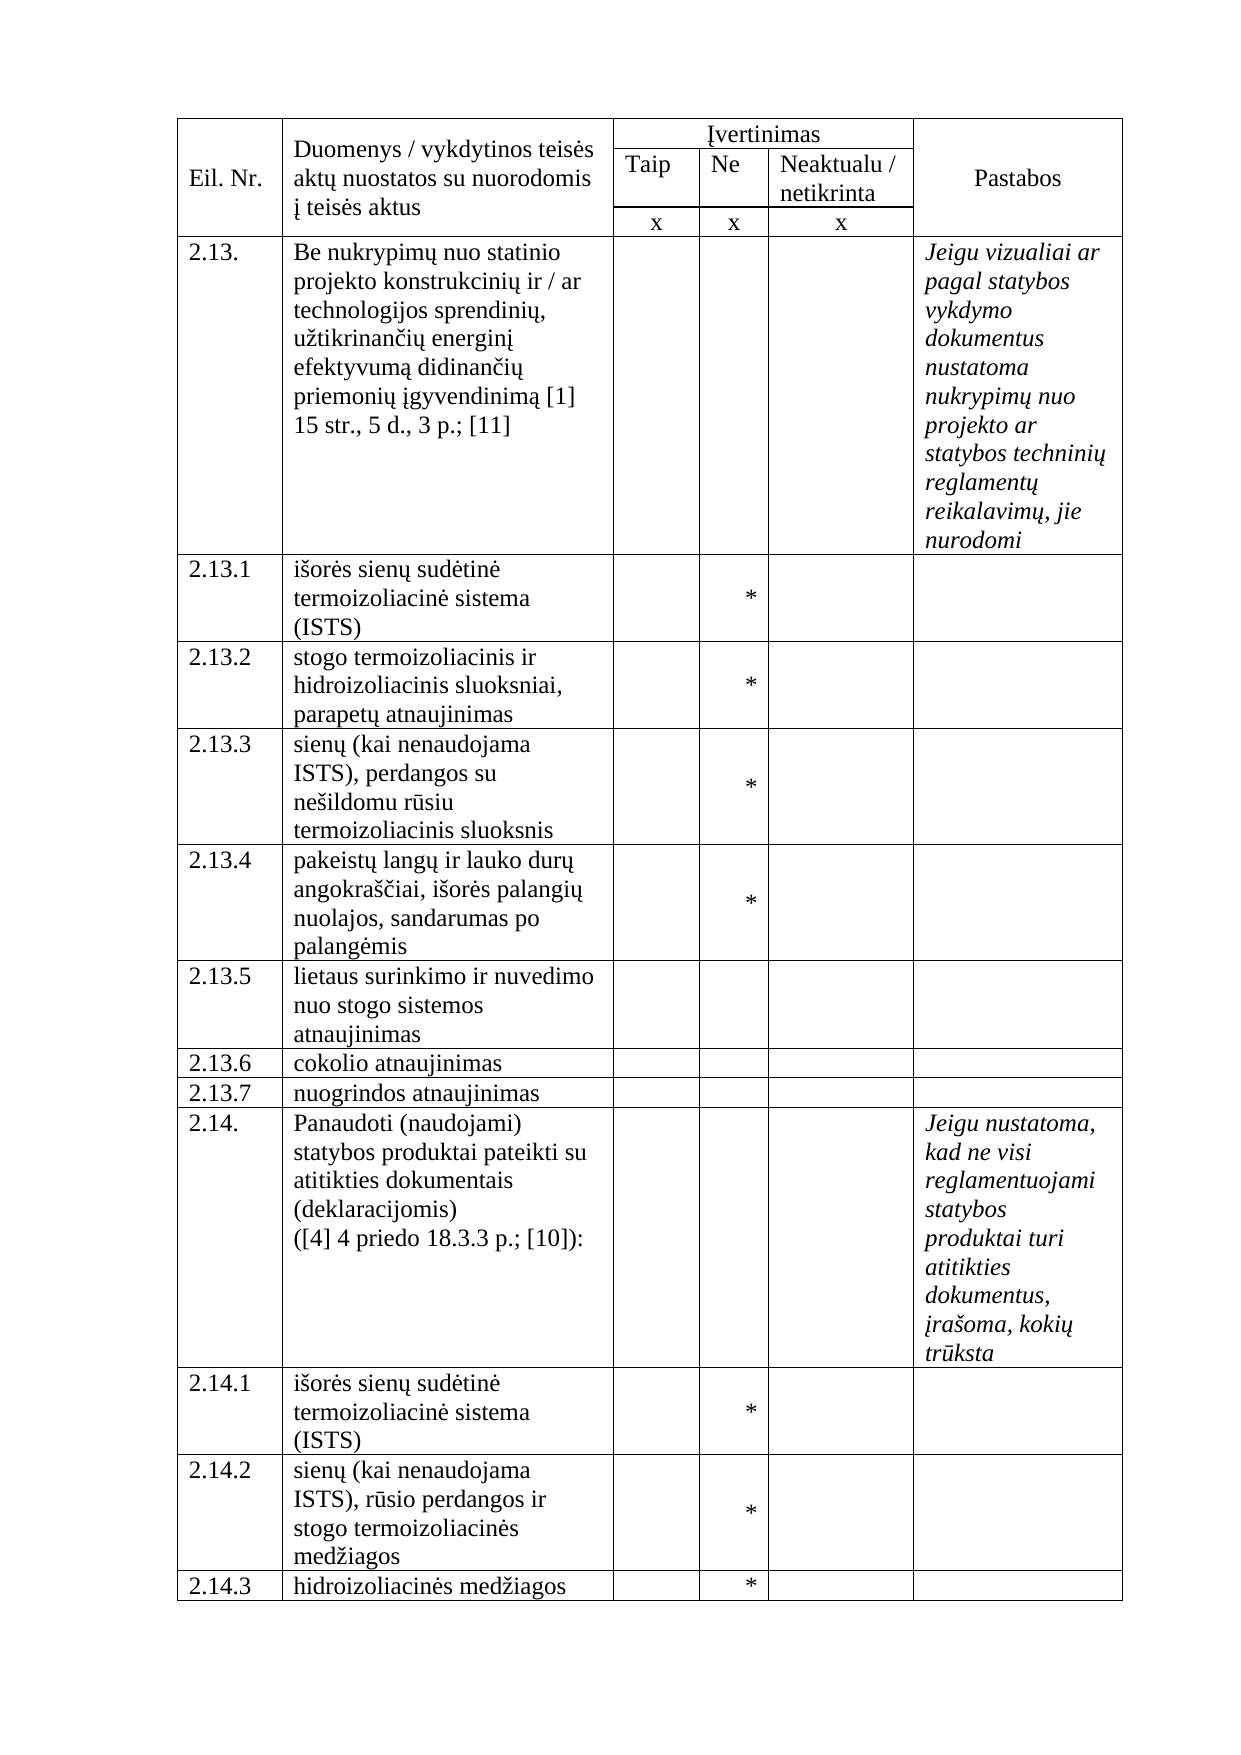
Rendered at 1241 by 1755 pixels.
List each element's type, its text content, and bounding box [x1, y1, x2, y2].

table_cell * [700, 642, 768, 728]
table_cell [769, 729, 913, 844]
table_cell pakeistų langų ir lauko durų angokraščiai, išorės palangių nuolajos, sandarumas po palangėmis [283, 845, 613, 960]
table_cell [700, 237, 768, 553]
table_header Eil. Nr. [178, 119, 282, 236]
table_cell [614, 961, 699, 1047]
table_cell 2.13.2 [178, 642, 282, 728]
table_header Pastabos [914, 119, 1122, 236]
table_cell [769, 845, 913, 960]
table_cell * [700, 1571, 768, 1600]
table_cell Ne [700, 149, 768, 206]
table_cell [914, 1049, 1122, 1077]
table_cell Jeigu nustatoma, kad ne visi reglamentuojami statybos produktai turi atitikties dokumentus, įrašoma, kokių trūksta [914, 1108, 1122, 1367]
table_cell [769, 642, 913, 728]
table_cell [769, 1108, 913, 1367]
table_cell hidroizoliacinės medžiagos [283, 1571, 613, 1600]
table_cell sienų (kai nenaudojama ISTS), rūsio perdangos ir stogo termoizoliacinės medžiagos [283, 1455, 613, 1570]
table_cell 2.13. [178, 237, 282, 553]
table_cell Panaudoti (naudojami) statybos produktai pateikti su atitikties dokumentais (deklaracijomis) ([4] 4 priedo 18.3.3 p.; [10]): [283, 1108, 613, 1367]
table_cell 2.13.1 [178, 555, 282, 641]
table_cell Be nukrypimų nuo statinio projekto konstrukcinių ir / ar technologijos sprendinių, užtikrinančių energinį efektyvumą didinančių priemonių įgyvendinimą [1] 15 str., 5 d., 3 p.; [11] [283, 237, 613, 553]
table_cell [914, 1368, 1122, 1454]
table_cell [614, 1078, 699, 1107]
table_cell [614, 1455, 699, 1570]
table_cell [914, 642, 1122, 728]
table_cell [914, 845, 1122, 960]
table_cell 2.14.2 [178, 1455, 282, 1570]
table_cell [614, 1571, 699, 1600]
table_cell stogo termoizoliacinis ir hidroizoliacinis sluoksniai, parapetų atnaujinimas [283, 642, 613, 728]
table_header Duomenys / vykdytinos teisės aktų nuostatos su nuorodomis į teisės aktus [283, 119, 613, 236]
table_cell cokolio atnaujinimas [283, 1049, 613, 1077]
table_cell 2.14. [178, 1108, 282, 1367]
table_cell [769, 555, 913, 641]
table_cell [614, 1049, 699, 1077]
table_cell [914, 555, 1122, 641]
table_cell [700, 961, 768, 1047]
table_cell nuogrindos atnaujinimas [283, 1078, 613, 1107]
table_cell išorės sienų sudėtinė termoizoliacinė sistema (ISTS) [283, 555, 613, 641]
table_cell [769, 961, 913, 1047]
table_cell [614, 555, 699, 641]
table_cell išorės sienų sudėtinė termoizoliacinė sistema (ISTS) [283, 1368, 613, 1454]
table_cell [769, 1078, 913, 1107]
table_cell Jeigu vizualiai ar pagal statybos vykdymo dokumentus nustatoma nukrypimų nuo projekto ar statybos techninių reglamentų reikalavimų, jie nurodomi [914, 237, 1122, 553]
table_cell [614, 845, 699, 960]
table_cell 2.13.6 [178, 1049, 282, 1077]
table_cell [614, 1108, 699, 1367]
table_cell [769, 237, 913, 553]
table_cell * [700, 845, 768, 960]
table_cell 2.13.4 [178, 845, 282, 960]
table_cell Taip [614, 149, 699, 206]
table_cell x [700, 208, 768, 236]
table_cell [700, 1049, 768, 1077]
table_cell [769, 1571, 913, 1600]
table_cell 2.13.5 [178, 961, 282, 1047]
table_cell x [769, 208, 913, 236]
table_cell [614, 1368, 699, 1454]
table_cell lietaus surinkimo ir nuvedimo nuo stogo sistemos atnaujinimas [283, 961, 613, 1047]
table_cell [914, 729, 1122, 844]
table_cell * [700, 1368, 768, 1454]
table_cell [914, 1078, 1122, 1107]
table_cell [914, 1571, 1122, 1600]
table_cell * [700, 729, 768, 844]
table_cell 2.13.3 [178, 729, 282, 844]
table_cell [769, 1455, 913, 1570]
table_cell x [614, 208, 699, 236]
table_cell 2.13.7 [178, 1078, 282, 1107]
table_cell sienų (kai nenaudojama ISTS), perdangos su nešildomu rūsiu termoizoliacinis sluoksnis [283, 729, 613, 844]
table_cell [700, 1108, 768, 1367]
table_cell Neaktualu / netikrinta [769, 149, 913, 206]
table_cell 2.14.3 [178, 1571, 282, 1600]
table_cell [914, 961, 1122, 1047]
table_cell 2.14.1 [178, 1368, 282, 1454]
table_cell [614, 729, 699, 844]
table_cell * [700, 555, 768, 641]
table_header Įvertinimas [614, 119, 913, 148]
table_cell [614, 237, 699, 553]
table_cell [700, 1078, 768, 1107]
table_cell * [700, 1455, 768, 1570]
table_cell [769, 1368, 913, 1454]
table_cell [614, 642, 699, 728]
table_cell [914, 1455, 1122, 1570]
table_cell [769, 1049, 913, 1077]
